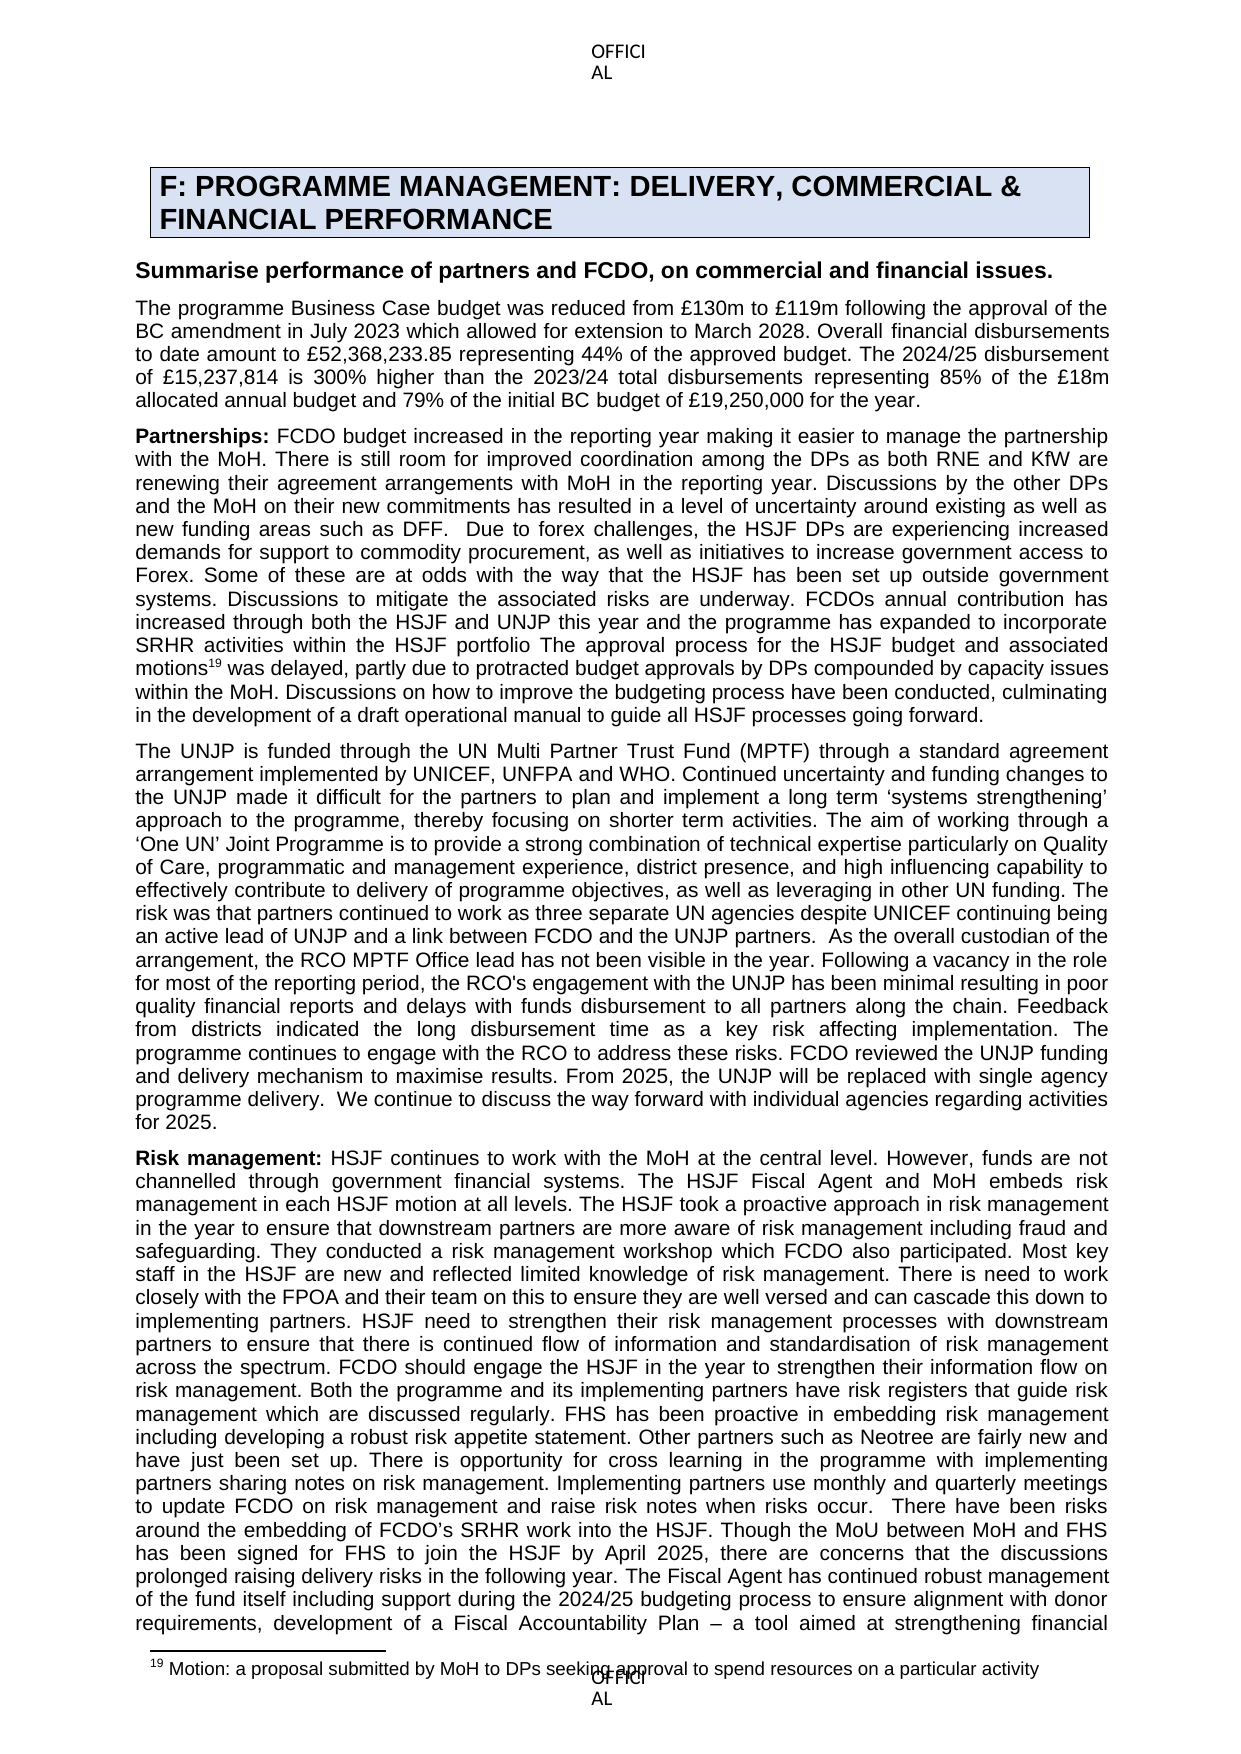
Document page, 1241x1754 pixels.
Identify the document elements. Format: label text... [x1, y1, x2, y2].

text Summarise performance of partners and FCDO, on commercial and financial issues. [135, 258, 1110, 283]
text F: PROGRAMME MANAGEMENT: DELIVERY, COMMERCIAL & FINANCIAL PERFORMANCE [151, 168, 1089, 237]
text The programme Business Case budget was reduced from £130m to £119m following the approval of the BC amendment in July 2023 which allowed for extension to March 2028. Overall financial disbursements to date amount to £52,368,233.85 representing 44% of the approved budget. The 2024/25 disbursement of £15,237,814 is 300% higher than the 2023/24 total disbursements representing 85% of the £18m allocated annual budget and 79% of the initial BC budget of £19,250,000 for the year. [135, 296, 1110, 412]
text Risk management: HSJF continues to work with the MoH at the central level. However, funds are not channelled through government financial systems. The HSJF Fiscal Agent and MoH embeds risk management in each HSJF motion at all levels. The HSJF took a proactive approach in risk management in the year to ensure that downstream partners are more aware of risk management including fraud and safeguarding. They conducted a risk management workshop which FCDO also participated. Most key staff in the HSJF are new and reflected limited knowledge of risk management. There is need to work closely with the FPOA and their team on this to ensure they are well versed and can cascade this down to implementing partners. HSJF need to strengthen their risk management processes with downstream partners to ensure that there is continued flow of information and standardisation of risk management across the spectrum. FCDO should engage the HSJF in the year to strengthen their information flow on risk management. Both the programme and its implementing partners have risk registers that guide risk management which are discussed regularly. FHS has been proactive in embedding risk management including developing a robust risk appetite statement. Other partners such as Neotree are fairly new and have just been set up. There is opportunity for cross learning in the programme with implementing partners sharing notes on risk management. Implementing partners use monthly and quarterly meetings to update FCDO on risk management and raise risk notes when risks occur. There have been risks around the embedding of FCDO’s SRHR work into the HSJF. Though the MoU between MoH and FHS has been signed for FHS to join the HSJF by April 2025, there are concerns that the discussions prolonged raising delivery risks in the following year. The Fiscal Agent has continued robust management of the fund itself including support during the 2024/25 budgeting process to ensure alignment with donor requirements, development of a Fiscal Accountability Plan – a tool aimed at strengthening financial [135, 1147, 1110, 1634]
text Partnerships: FCDO budget increased in the reporting year making it easier to manage the partnership with the MoH. There is still room for improved coordination among the DPs as both RNE and KfW are renewing their agreement arrangements with MoH in the reporting year. Discussions by the other DPs and the MoH on their new commitments has resulted in a level of uncertainty around existing as well as new funding areas such as DFF. Due to forex challenges, the HSJF DPs are experiencing increased demands for support to commodity procurement, as well as initiatives to increase government access to Forex. Some of these are at odds with the way that the HSJF has been set up outside government systems. Discussions to mitigate the associated risks are underway. FCDOs annual contribution has increased through both the HSJF and UNJP this year and the programme has expanded to incorporate SRHR activities within the HSJF portfolio The approval process for the HSJF budget and associated motions was delayed, partly due to protracted budget approvals by DPs compounded by capacity issues within the MoH. Discussions on how to improve the budgeting process have been conducted, culminating in the development of a draft operational manual to guide all HSJF processes going forward. [135, 425, 1110, 727]
text Motion: a proposal submitted by MoH to DPs seeking approval to spend resources on a particular activity [150, 1657, 1090, 1680]
text The UNJP is funded through the UN Multi Partner Trust Fund (MPTF) through a standard agreement arrangement implemented by UNICEF, UNFPA and WHO. Continued uncertainty and funding changes to the UNJP made it difficult for the partners to plan and implement a long term ‘systems strengthening’ approach to the programme, thereby focusing on shorter term activities. The aim of working through a ‘One UN’ Joint Programme is to provide a strong combination of technical expertise particularly on Quality of Care, programmatic and management experience, district presence, and high influencing capability to effectively contribute to delivery of programme objectives, as well as leveraging in other UN funding. The risk was that partners continued to work as three separate UN agencies despite UNICEF continuing being an active lead of UNJP and a link between FCDO and the UNJP partners. As the overall custodian of the arrangement, the RCO MPTF Office lead has not been visible in the year. Following a vacancy in the role for most of the reporting period, the RCO's engagement with the UNJP has been minimal resulting in poor quality financial reports and delays with funds disbursement to all partners along the chain. Feedback from districts indicated the long disbursement time as a key risk affecting implementation. The programme continues to engage with the RCO to address these risks. FCDO reviewed the UNJP funding and delivery mechanism to maximise results. From 2025, the UNJP will be replaced with single agency programme delivery. We continue to discuss the way forward with individual agencies regarding activities for 2025. [135, 739, 1110, 1134]
